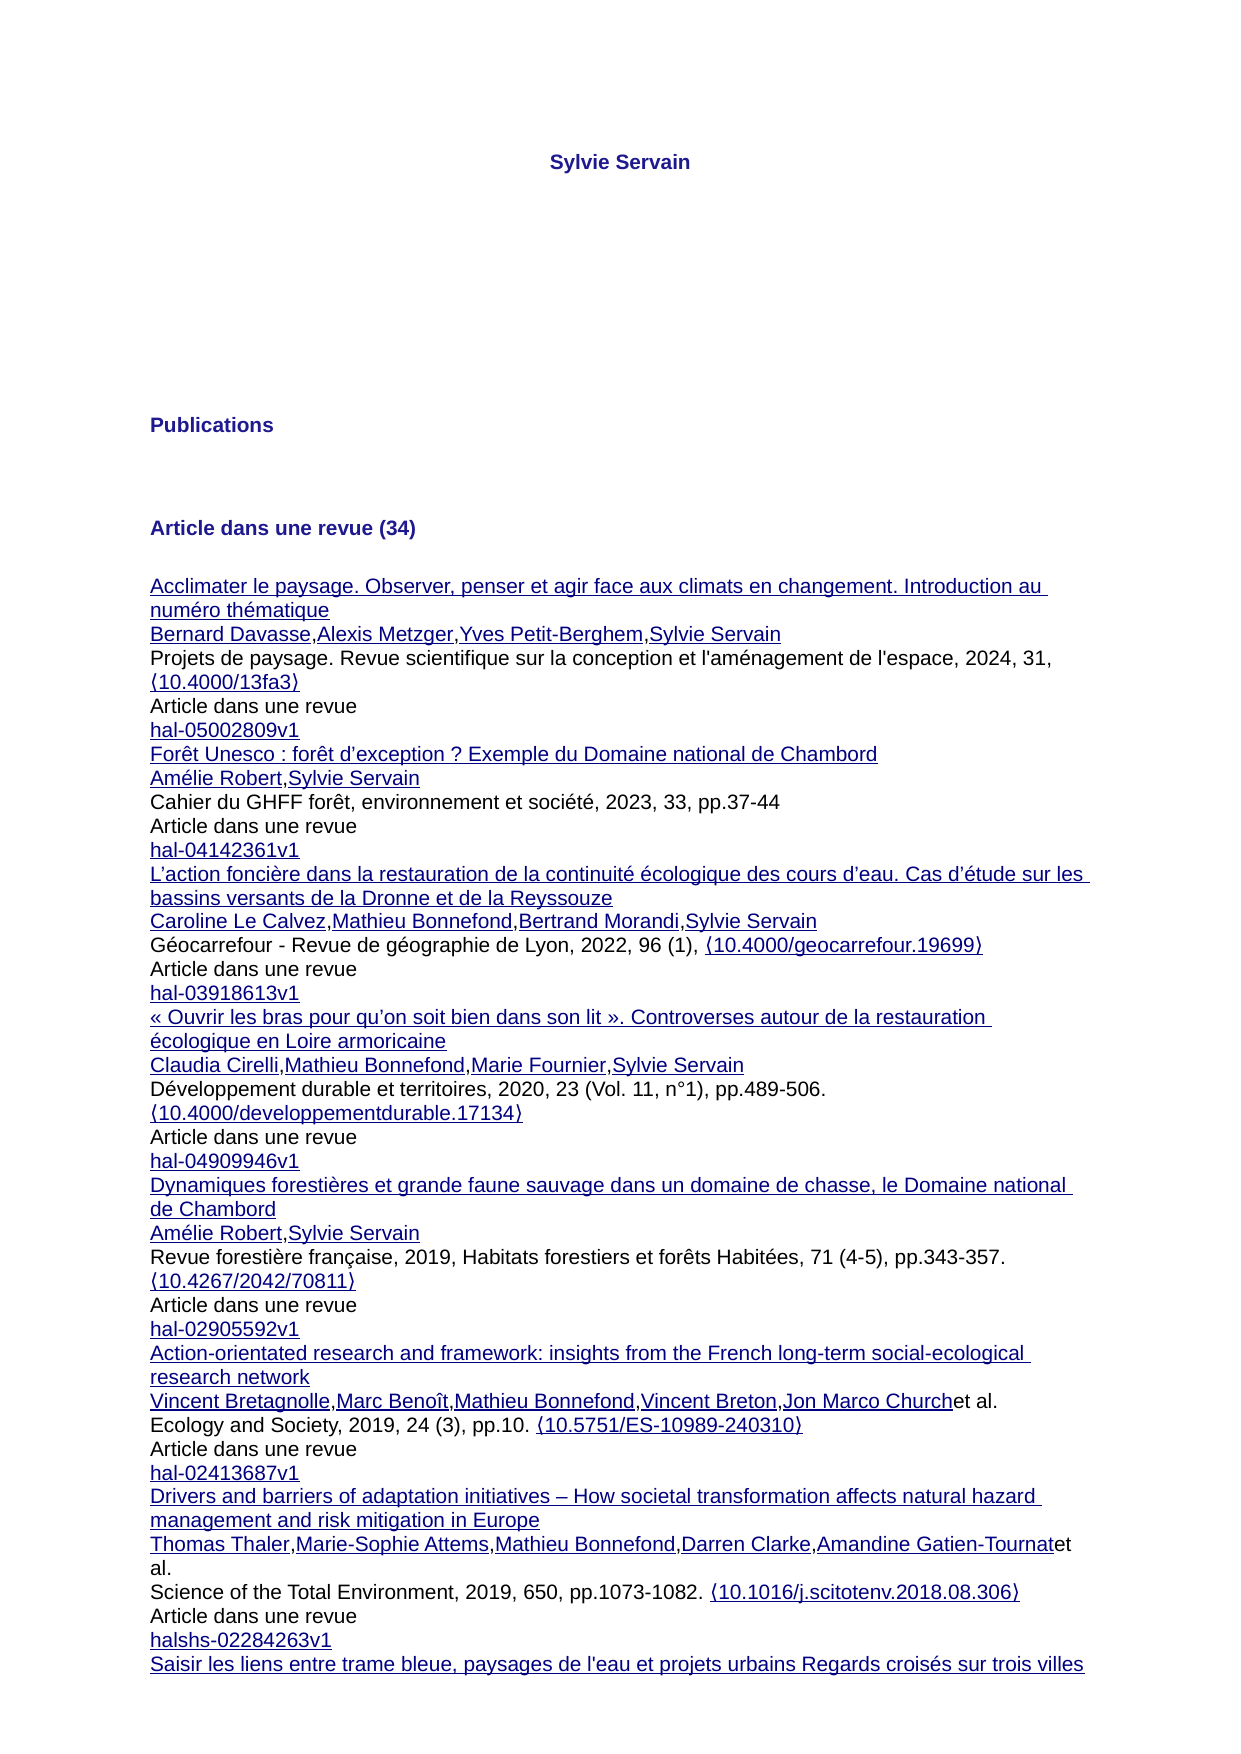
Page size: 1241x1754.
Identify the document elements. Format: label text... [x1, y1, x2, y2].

table_cell « Ouvrir les bras pour qu’on soit bien dans son lit ». Controverses autour de la restauration écologique en Loire armoricaine Claudia Cirelli,Mathieu Bonnefond,Marie Fournier,Sylvie Servain Développement durable et territoires, 2020, 23 (Vol. 11, n°1), pp.489-506. ⟨10.4000/developpementdurable.17134⟩ Article dans une revue hal-04909946v1 [150, 1005, 1090, 1173]
table_cell Action-orientated research and framework: insights from the French long-term social-ecological research network Vincent Bretagnolle,Marc Benoît,Mathieu Bonnefond,Vincent Breton,Jon Marco Churchet al. Ecology and Society, 2019, 24 (3), pp.10. ⟨10.5751/ES-10989-240310⟩ Article dans une revue hal-02413687v1 [150, 1341, 1090, 1484]
table_cell Dynamiques forestières et grande faune sauvage dans un domaine de chasse, le Domaine national de Chambord Amélie Robert,Sylvie Servain Revue forestière française, 2019, Habitats forestiers et forêts Habitées, 71 (4-5), pp.343-357. ⟨10.4267/2042/70811⟩ Article dans une revue hal-02905592v1 [150, 1173, 1090, 1341]
table_cell bassins versants de la Dronne et de la Reyssouze Caroline Le Calvez,Mathieu Bonnefond,Bertrand Morandi,Sylvie Servain Géocarrefour - Revue de géographie de Lyon, 2022, 96 (1), ⟨10.4000/geocarrefour.19699⟩ Article dans une revue hal-03918613v1 [150, 883, 1090, 1005]
table_cell Forêt Unesco : forêt d’exception ? Exemple du Domaine national de Chambord Amélie Robert,Sylvie Servain Cahier du GHFF forêt, environnement et société, 2023, 33, pp.37-44 Article dans une revue hal-04142361v1 [150, 742, 1090, 861]
subtitle Sylvie Servain [150, 150, 1090, 174]
table_cell Drivers and barriers of adaptation initiatives – How societal transformation affects natural hazard management and risk mitigation in Europe Thomas Thaler,Marie-Sophie Attems,Mathieu Bonnefond,Darren Clarke,Amandine Gatien-Tournatet al. Science of the Total Environment, 2019, 650, pp.1073-1082. ⟨10.1016/j.scitotenv.2018.08.306⟩ Article dans une revue halshs-02284263v1 [150, 1484, 1090, 1652]
table_cell L’action foncière dans la restauration de la continuité écologique des cours d’eau. Cas d’étude sur les [150, 861, 1090, 882]
subtitle Publications [150, 412, 1090, 436]
table_cell Saisir les liens entre trame bleue, paysages de l'eau et projets urbains Regards croisés sur trois villes [150, 1652, 1090, 1676]
subtitle Article dans une revue (34) [150, 516, 1090, 539]
table_header Acclimater le paysage. Observer, penser et agir face aux climats en changement. Introduction au numéro thématique Bernard Davasse,Alexis Metzger,Yves Petit-Berghem,Sylvie Servain Projets de paysage. Revue scientifique sur la conception et l'aménagement de l'espace, 2024, 31, ⟨10.4000/13fa3⟩ Article dans une revue hal-05002809v1 [150, 574, 1090, 742]
